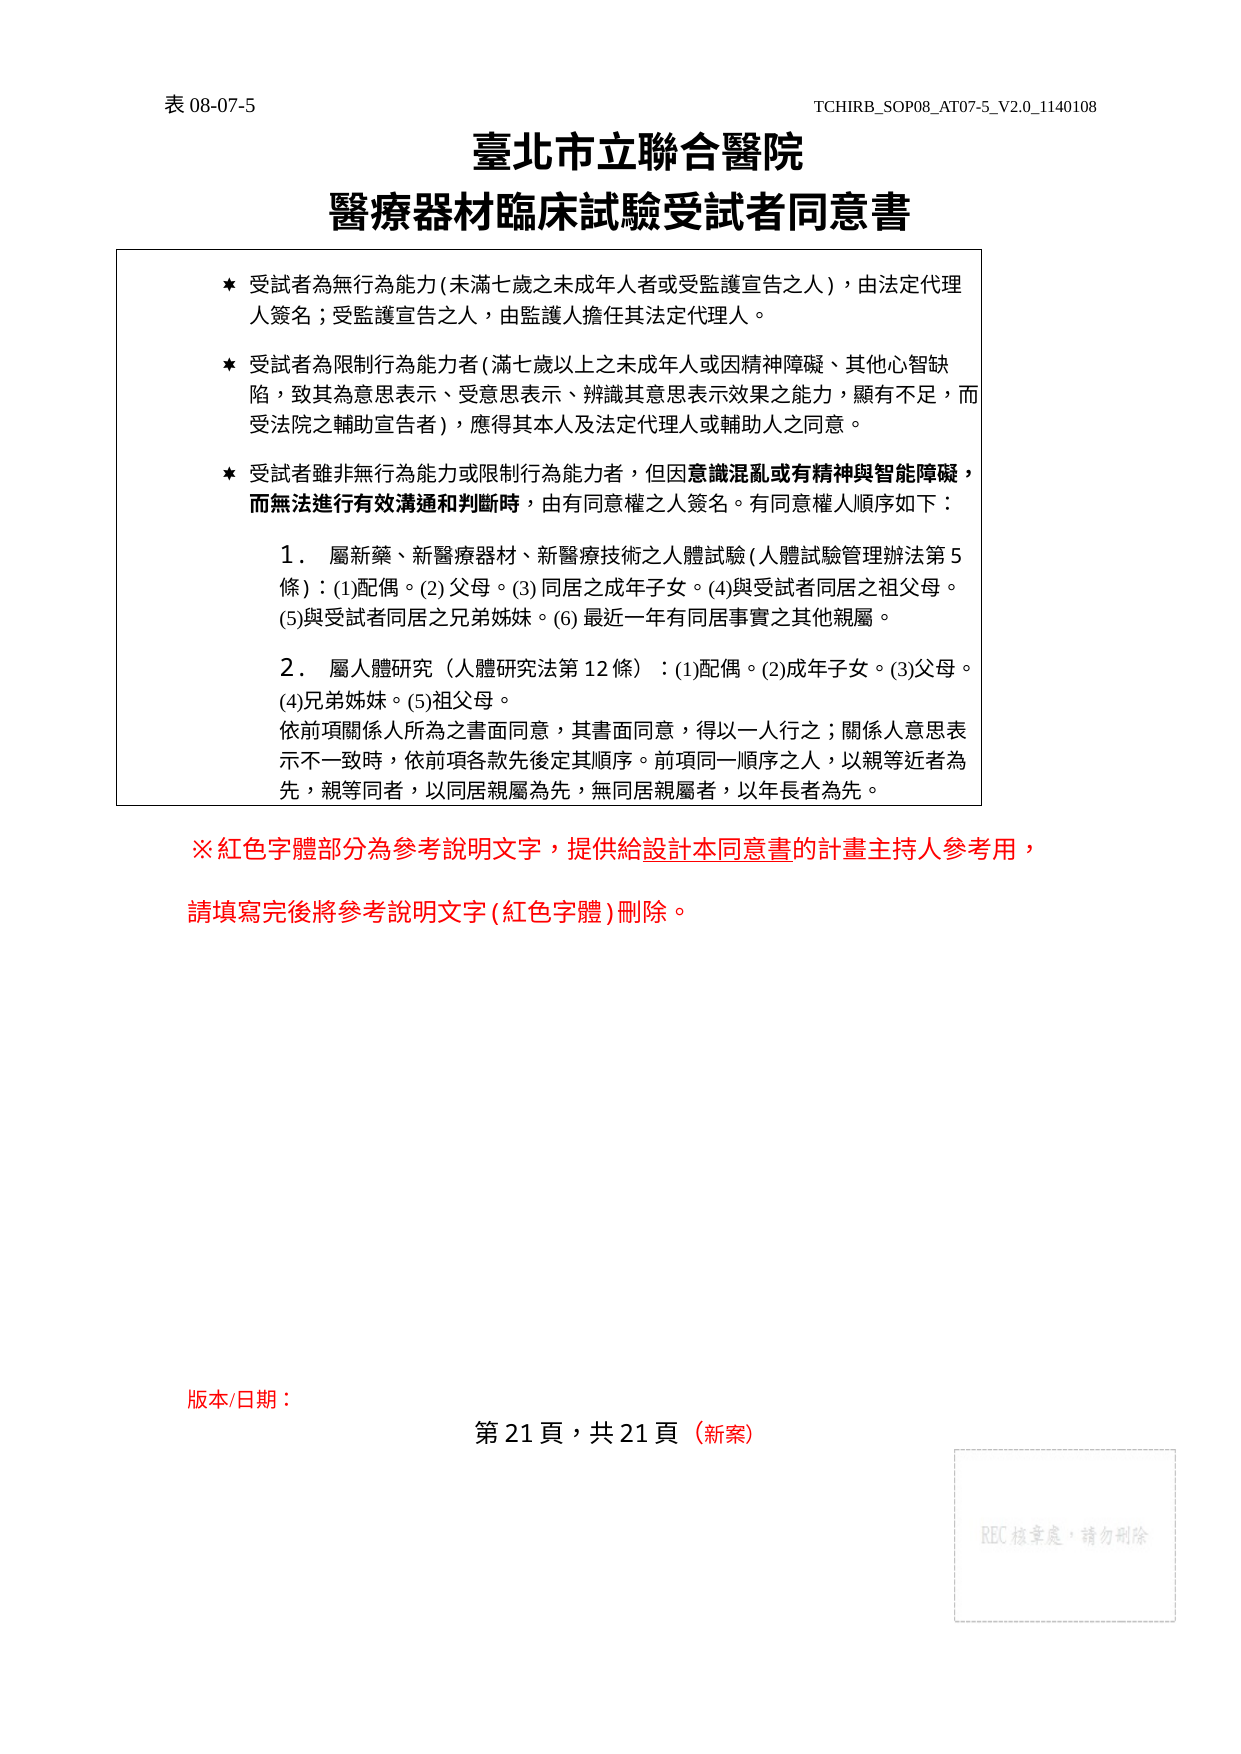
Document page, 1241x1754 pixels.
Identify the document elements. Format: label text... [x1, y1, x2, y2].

text ※紅色字體部分為參考說明文字，提供給設計本同意書的計畫主持人參考用，請填寫完後將參考說明文字(紅色字體)刪除。 [187, 806, 1053, 931]
table_cell 簽章 試驗主持人、協同主持人或其授權人員已詳細解釋有關本研究計畫中上述研究方法的性質與目的，及可能產生的危險與利益。 院內試驗主持人簽名：__________________；日期：_______年____月____日 (1)若為代審案則請計畫主持人簽署；（2）請於確認受試者簽署同意參與研究後簽署。 在取得同意過程中其他參與解說及討論之計畫主持人授權「研究團隊」中研究人員（名單請參閱基本資料表，請於取得同意書向受試者說明時簽署） 簽名：__________________；日期：_______年____月____日 2. 受試者已詳細瞭解上述研究方法及其所可能產生的危險與利益，有關本試驗計畫的疑問，業經計畫主持人詳細予以解釋。本人同意接受為臨床試驗計畫的自願受試者。 受試者簽名： ；日期：_______年____月____日 出生年月日： _______年_______月______日；電話： 性別： 法定代理人/有同意權之人簽名： ；日期：____年___月___日 與受試者關係： ；電話： 出生年月日：____年___月___日； ※註：適用醫療法第79條第1項但書或人體研究法第12條第項但書情形者，其同意權之行使分別依醫療法第79條第2項、人體試驗管理辦法第5條或人體研究法第12條第3、4項規定辦理。 見證人簽名：_____________________________日期：________年____月_____日 ※註：受試者、法定代理人或有同意權之人皆無法閱讀時，應由見證人在場參與所有有關受試者之討論，並確定受試者、法定代理人或有同意權之人之同意完全出於其自由意願後，應於受試者同意書簽名並載明日期。試驗相關人員不得為見證人。 ※註：若意識清楚，但無法親自簽具者且無親屬或關係人在場，得以按指印代替簽名，惟應有見證人。 ※註（需法定代理人簽名說明）： 受試者為無行為能力(未滿七歲之未成年人者或受監護宣告之人)，由法定代理人簽名；受監護宣告之人，由監護人擔任其法定代理人。 受試者為限制行為能力者(滿七歲以上之未成年人或因精神障礙、其他心智缺陷，致其為意思表示、受意思表示、辨識其意思表示效果之能力，顯有不足，而受法院之輔助宣告者)，應得其本人及法定代理人或輔助人之同意。 受試者雖非無行為能力或限制行為能力者，但因意識混亂或有精神與智能障礙，而無法進行有效溝通和判斷時，由有同意權之人簽名。有同意權人順序如下： 屬新藥、新醫療器材、新醫療技術之人體試驗(人體試驗管理辦法第5條)：(1)配偶。(2) 父母。(3) 同居之成年子女。(4)與受試者同居之祖父母。(5)與受試者同居之兄弟姊妹。(6) 最近一年有同居事實之其他親屬。 屬人體研究（人體研究法第12條）：(1)配偶。(2)成年子女。(3)父母。(4)兄弟姊妹。(5)祖父母。 依前項關係人所為之書面同意，其書面同意，得以一人行之；關係人意思表示不一致時，依前項各款先後定其順序。前項同一順序之人，以親等近者為先，親等同者，以同居親屬為先，無同居親屬者，以年長者為先。 [117, 250, 981, 805]
